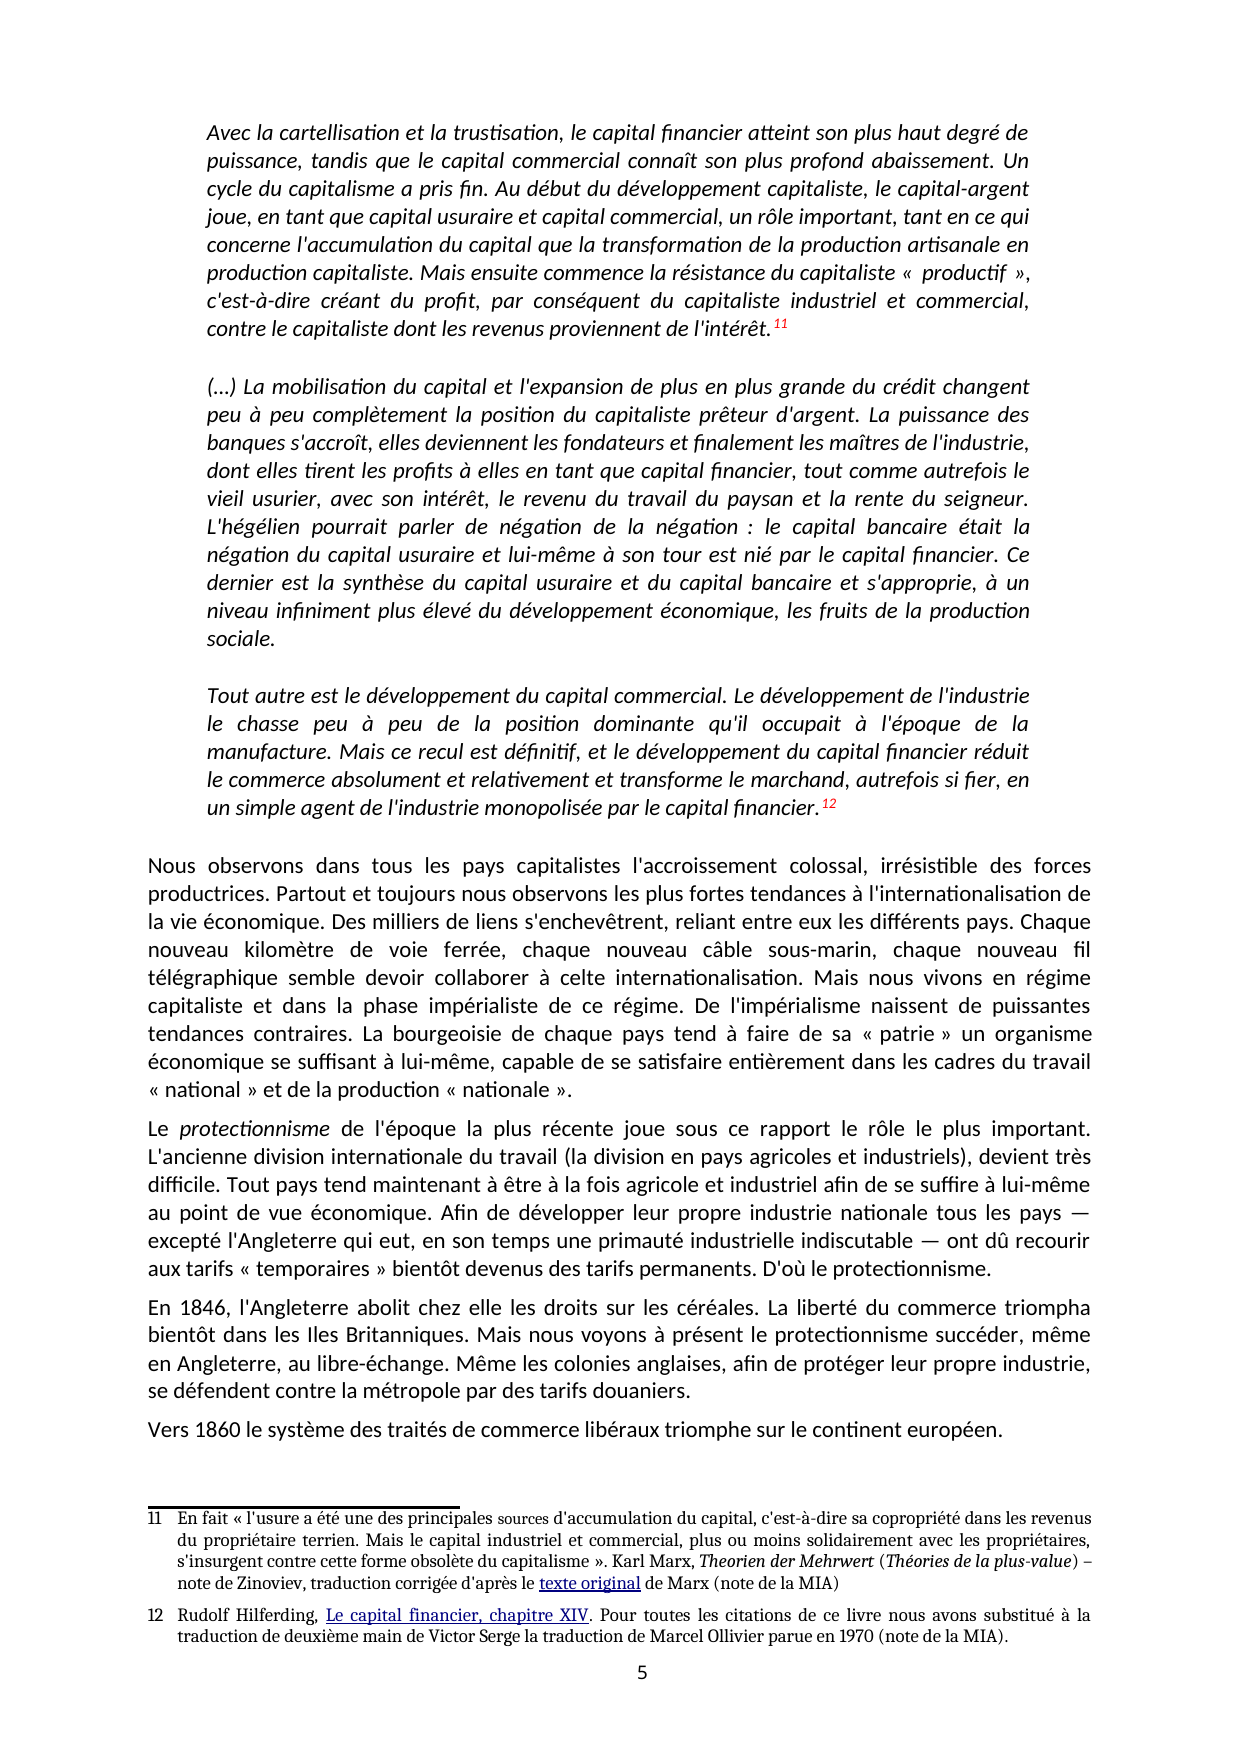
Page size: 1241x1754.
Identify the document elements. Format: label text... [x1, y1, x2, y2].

text Avec la cartellisation et la trustisation, le capital financier atteint son plus haut degré de puissance, tandis que le capital commercial connaît son plus profond abaissement. Un cycle du capitalisme a pris fin. Au début du développement capitaliste, le capital-argent joue, en tant que capital usuraire et capital commercial, un rôle important, tant en ce qui concerne l'accumulation du capital que la transformation de la production artisanale en production capitaliste. Mais ensuite commence la résistance du capitaliste « productif », c'est-à-dire créant du profit, par conséquent du capitaliste industriel et commercial, contre le capitaliste dont les revenus proviennent de l'intérêt. [207, 118, 1033, 342]
text Vers 1860 le système des traités de commerce libéraux triomphe sur le continent européen. [148, 1415, 1092, 1443]
text En fait « l'usure a été une des principales sources d'accumulation du capital, c'est-à-dire sa copropriété dans les revenus du propriétaire terrien. Mais le capital industriel et commercial, plus ou moins solidairement avec les propriétaires, s'insurgent contre cette forme obsolète du capitalisme ». Karl Marx, Theorien der Mehrwert (Théories de la plus-value) – note de Zinoviev, traduction corrigée d'après le texte original de Marx (note de la MIA) [148, 1508, 1092, 1594]
text En 1846, l'Angleterre abolit chez elle les droits sur les céréales. La liberté du commerce triompha bientôt dans les Iles Britanniques. Mais nous voyons à présent le protectionnisme succéder, même en Angleterre, au libre-échange. Même les colonies anglaises, afin de protéger leur propre industrie, se défendent contre la métropole par des tarifs douaniers. [148, 1293, 1092, 1405]
text (…) La mobilisation du capital et l'expansion de plus en plus grande du crédit changent peu à peu complètement la position du capitaliste prêteur d'argent. La puissance des banques s'accroît, elles deviennent les fondateurs et finalement les maîtres de l'industrie, dont elles tirent les profits à elles en tant que capital financier, tout comme autrefois le vieil usurier, avec son intérêt, le revenu du travail du paysan et la rente du seigneur. L'hégélien pourrait parler de négation de la négation : le capital bancaire était la négation du capital usuraire et lui-même à son tour est nié par le capital financier. Ce dernier est la synthèse du capital usuraire et du capital bancaire et s'approprie, à un niveau infiniment plus élevé du développement économique, les fruits de la production sociale. [207, 372, 1033, 652]
text Nous observons dans tous les pays capitalistes l'accroissement colossal, irrésistible des forces productrices. Partout et toujours nous observons les plus fortes tendances à l'internationalisation de la vie économique. Des milliers de liens s'enchevêtrent, reliant entre eux les différents pays. Chaque nouveau kilomètre de voie ferrée, chaque nouveau câble sous-marin, chaque nouveau fil télégraphique semble devoir collaborer à celte internationalisation. Mais nous vivons en régime capitaliste et dans la phase impérialiste de ce régime. De l'impérialisme naissent de puissantes tendances contraires. La bourgeoisie de chaque pays tend à faire de sa « patrie » un organisme économique se suffisant à lui-même, capable de se satisfaire entièrement dans les cadres du travail « national » et de la production « nationale ». [148, 851, 1092, 1103]
text Rudolf Hilferding, Le capital financier, chapitre XIV. Pour toutes les citations de ce livre nous avons substitué à la traduction de deuxième main de Victor Serge la traduction de Marcel Ollivier parue en 1970 (note de la MIA). [148, 1604, 1092, 1648]
text Le protectionnisme de l'époque la plus récente joue sous ce rapport le rôle le plus important. L'ancienne division internationale du travail (la division en pays agricoles et industriels), devient très difficile. Tout pays tend maintenant à être à la fois agricole et industriel afin de se suffire à lui-même au point de vue économique. Afin de développer leur propre industrie nationale tous les pays — excepté l'Angleterre qui eut, en son temps une primauté industrielle indiscutable — ont dû recourir aux tarifs « temporaires » bientôt devenus des tarifs permanents. D'où le protectionnisme. [148, 1114, 1092, 1282]
text Tout autre est le développement du capital commercial. Le développement de l'industrie le chasse peu à peu de la position dominante qu'il occupait à l'époque de la manufacture. Mais ce recul est définitif, et le développement du capital financier réduit le commerce absolument et relativement et transforme le marchand, autrefois si fier, en un simple agent de l'industrie monopolisée par le capital financier. [207, 681, 1033, 822]
